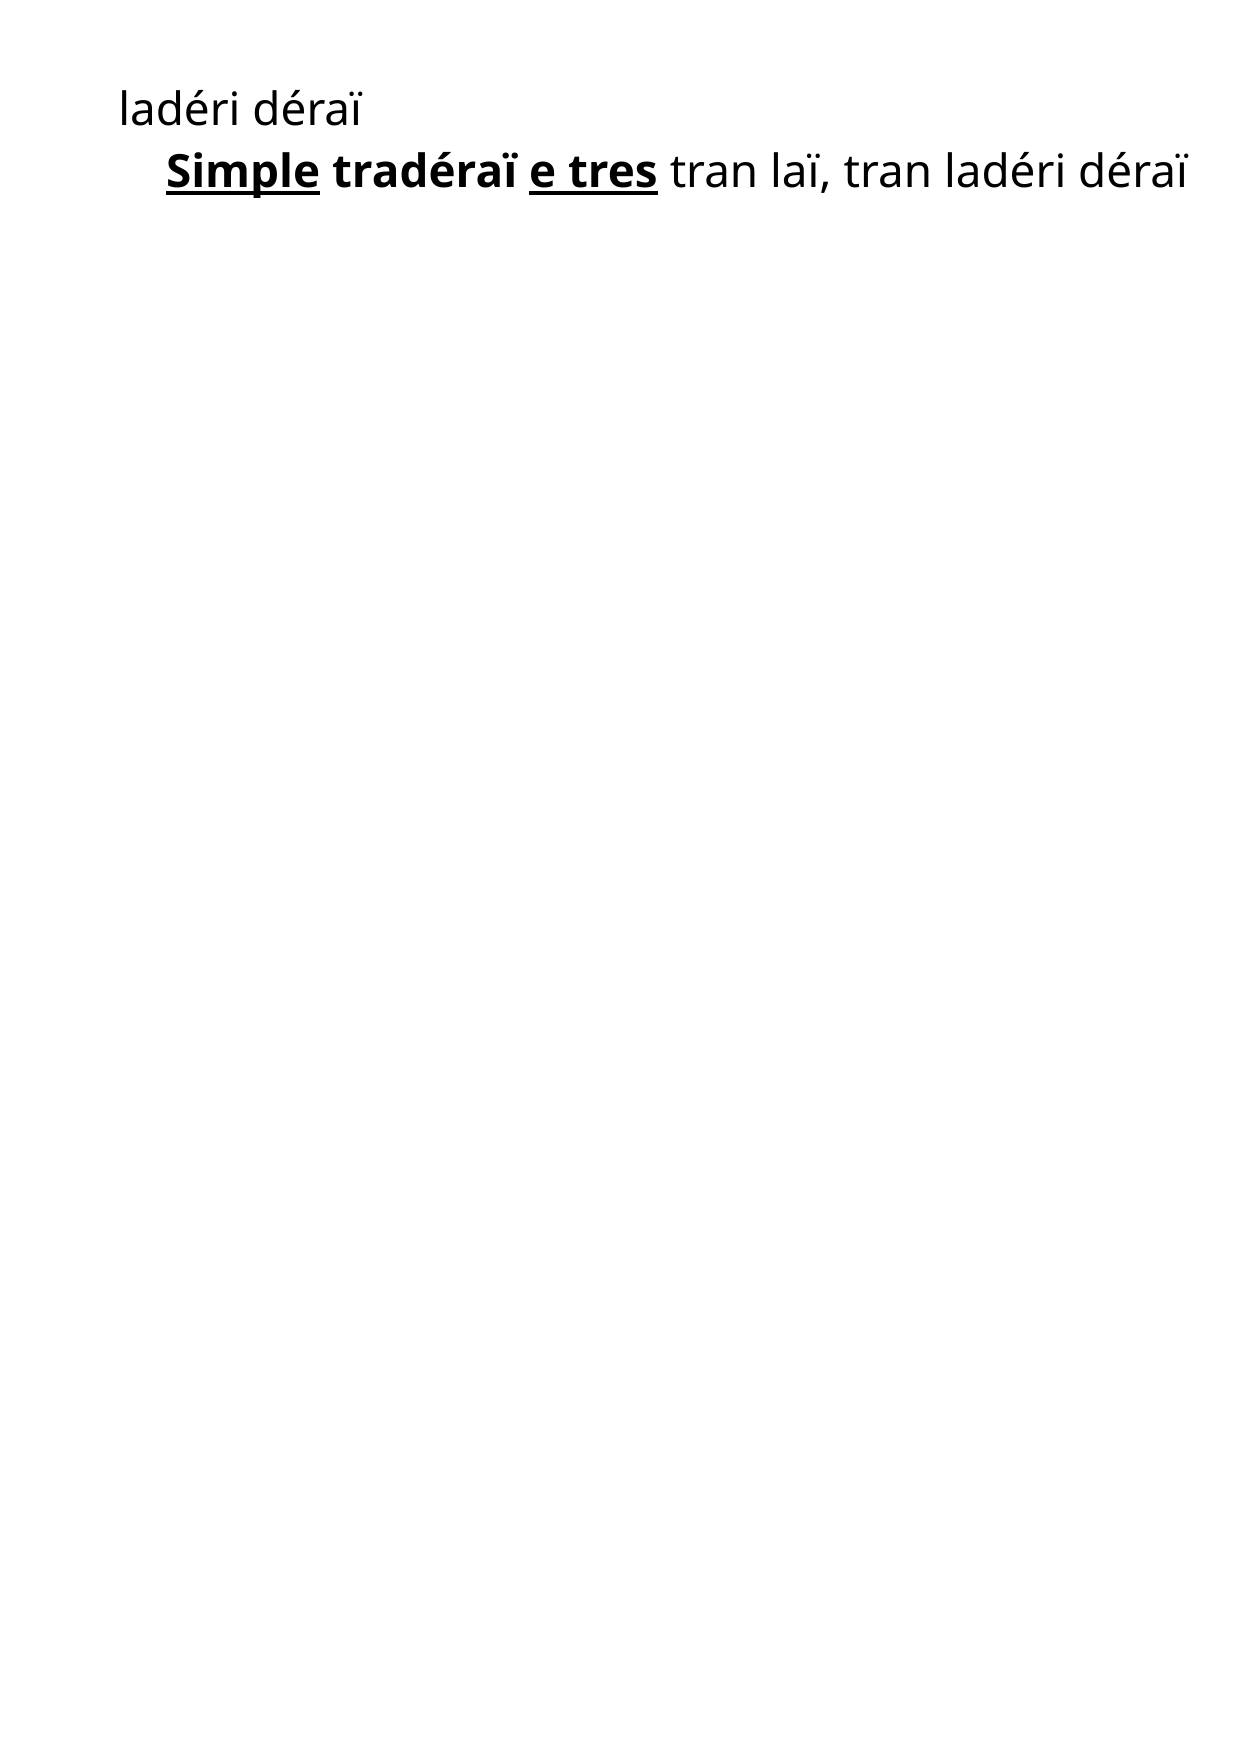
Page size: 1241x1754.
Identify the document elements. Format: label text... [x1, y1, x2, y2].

text ladéri déraï [118, 77, 1232, 139]
text Simple tradéraï e tres tran laï, tran ladéri déraï [118, 139, 1232, 201]
